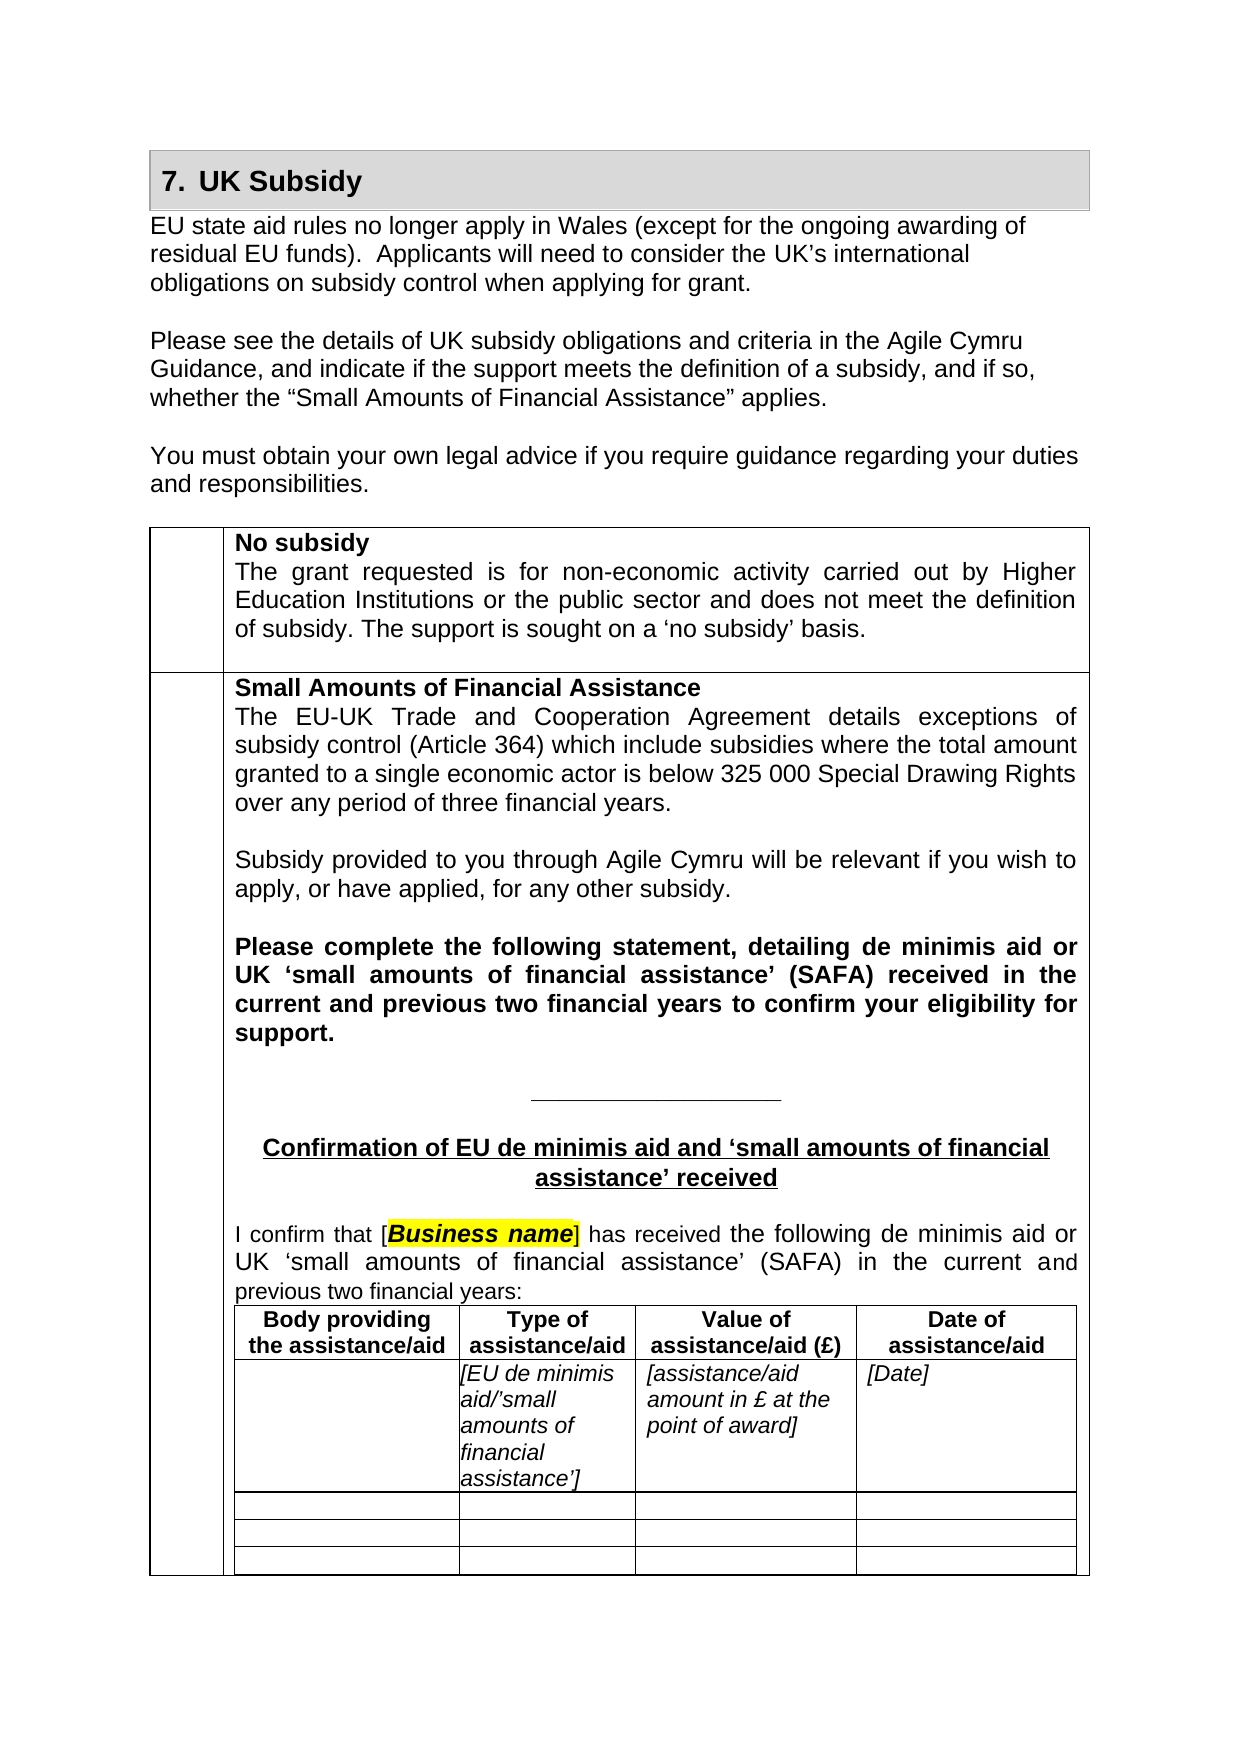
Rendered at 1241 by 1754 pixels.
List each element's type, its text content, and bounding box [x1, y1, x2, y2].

table_cell [636, 1547, 856, 1573]
table_header Date of assistance/aid [857, 1306, 1076, 1358]
table_cell [assistance/aid amount in £ at the point of award] [636, 1360, 856, 1491]
table_cell [235, 1547, 459, 1573]
table_header No subsidy The grant requested is for non-economic activity carried out by Higher Education Institutions or the public sector and does not meet the definition of subsidy. The support is sought on a ‘no subsidy’ basis. [224, 528, 1089, 672]
text Please see the details of UK subsidy obligations and criteria in the Agile Cymru Guidance, and indicate if the support meets the definition of a subsidy, and if so, whether the “Small Amounts of Financial Assistance” applies. [150, 326, 1090, 412]
table_cell [EU de minimis aid/’small amounts of financial assistance’] [460, 1360, 635, 1491]
table_header Body providing the assistance/aid [235, 1306, 459, 1358]
text You must obtain your own legal advice if you require guidance regarding your duties and responsibilities. [150, 441, 1090, 498]
table_cell [857, 1547, 1076, 1573]
table_header Type of assistance/aid [460, 1306, 635, 1358]
table_cell [636, 1493, 856, 1519]
table_cell Small Amounts of Financial Assistance The EU-UK Trade and Cooperation Agreement details exceptions of subsidy control (Article 364) which include subsidies where the total amount granted to a single economic actor is below 325 000 Special Drawing Rights over any period of three financial years. Subsidy provided to you through Agile Cymru will be relevant if you wish to apply, or have applied, for any other subsidy. Please complete the following statement, detailing de minimis aid or UK ‘small amounts of financial assistance’ (SAFA) received in the current and previous two financial years to confirm your eligibility for support. __________________ Confirmation of EU de minimis aid and ‘small amounts of financial assistance’ received I confirm that [Business name] has received the following de minimis aid or UK ‘small amounts of financial assistance’ (SAFA) in the current and previous two financial years: [224, 673, 1089, 1574]
table_cell [857, 1493, 1076, 1519]
table_cell [460, 1493, 635, 1519]
table_header UK Subsidy [151, 151, 1089, 209]
table_header [151, 528, 223, 672]
table_cell [235, 1493, 459, 1519]
table_cell [636, 1520, 856, 1546]
table_cell [235, 1360, 459, 1491]
table_cell [460, 1547, 635, 1573]
table_cell [Date] [857, 1360, 1076, 1491]
table_header Value of assistance/aid (£) [636, 1306, 856, 1358]
text EU state aid rules no longer apply in Wales (except for the ongoing awarding of residual EU funds). Applicants will need to consider the UK’s international obligations on subsidy control when applying for grant. [150, 211, 1090, 297]
table_cell [460, 1520, 635, 1546]
table_cell [857, 1520, 1076, 1546]
table_cell [151, 673, 223, 1574]
table_cell [235, 1520, 459, 1546]
